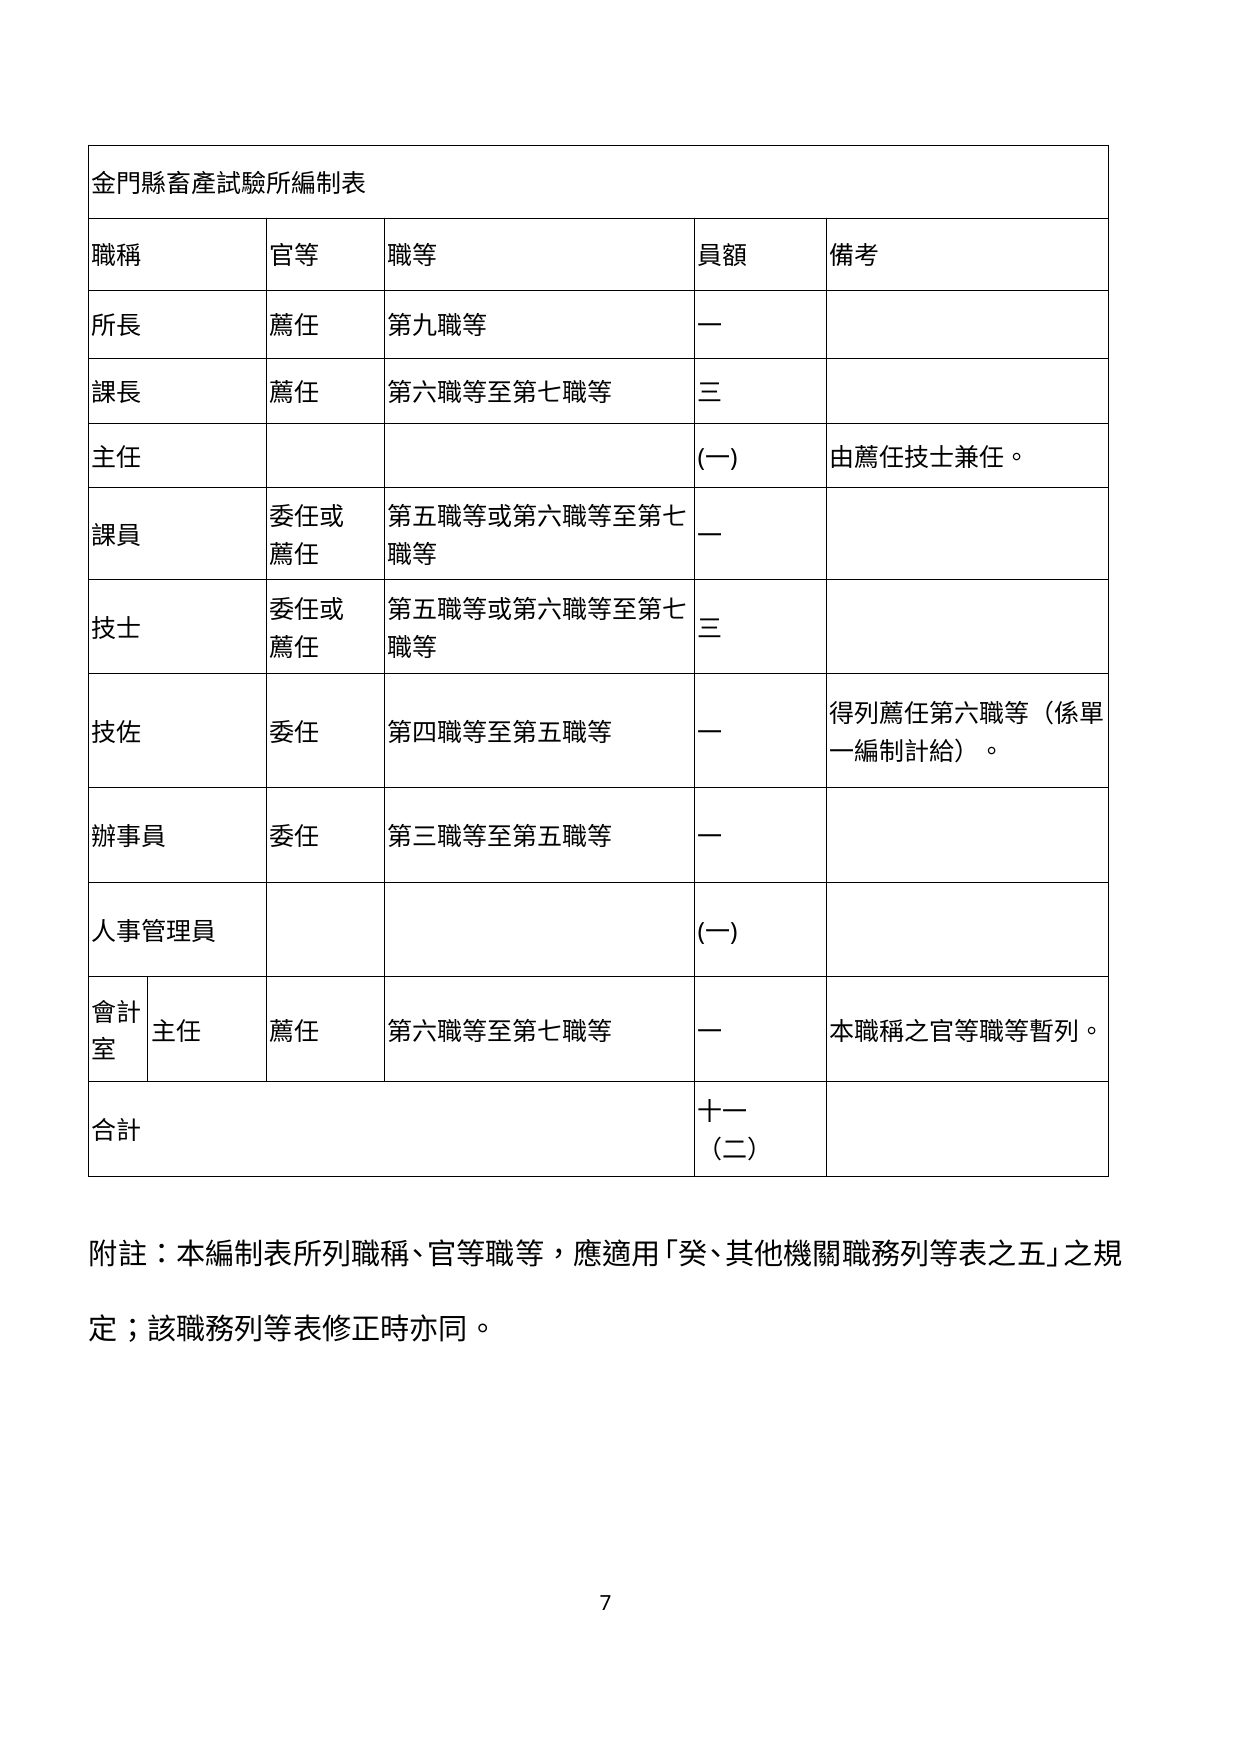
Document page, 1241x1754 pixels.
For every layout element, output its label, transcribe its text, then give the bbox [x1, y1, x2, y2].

table_cell 一 [695, 674, 826, 787]
table_cell 第五職等或第六職等至第七職等 [385, 580, 694, 673]
table_cell 官等 [267, 219, 384, 289]
table_cell 委任或 薦任 [267, 488, 384, 579]
table_cell 委任或 薦任 [267, 580, 384, 673]
table_cell 職稱 [89, 219, 266, 289]
table_cell 第四職等至第五職等 [385, 674, 694, 787]
table_cell 主任 [148, 977, 266, 1081]
table_cell 會計室 [89, 977, 147, 1081]
table_cell (一) [695, 424, 826, 487]
table_cell 職等 [385, 219, 694, 289]
table_cell 課員 [89, 488, 266, 579]
table_cell [827, 1082, 1108, 1176]
table_cell 委任 [267, 788, 384, 882]
table_cell 所長 [89, 291, 266, 357]
table_cell [827, 580, 1108, 673]
table_cell 三 [695, 359, 826, 423]
table_cell 薦任 [267, 291, 384, 357]
table_cell 一 [695, 488, 826, 579]
table_cell 課長 [89, 359, 266, 423]
table_cell 薦任 [267, 977, 384, 1081]
table_cell 一 [695, 977, 826, 1081]
table_cell [827, 488, 1108, 579]
table_cell 第六職等至第七職等 [385, 359, 694, 423]
table_cell 員額 [695, 219, 826, 289]
table_cell (一) [695, 883, 826, 976]
table_cell 第五職等或第六職等至第七職等 [385, 488, 694, 579]
table_cell 備考 [827, 219, 1108, 289]
table_cell [827, 883, 1108, 976]
table_cell 技士 [89, 580, 266, 673]
table_cell 三 [695, 580, 826, 673]
table_cell [385, 424, 694, 487]
table_cell 合計 [89, 1082, 694, 1176]
table_cell 辦事員 [89, 788, 266, 882]
text 附註：本編制表所列職稱、官等職等，應適用「癸、其他機關職務列等表之五」之規定；該職務列等表修正時亦同。 [89, 1214, 1122, 1364]
table_cell [385, 883, 694, 976]
table_cell 薦任 [267, 359, 384, 423]
table_cell [827, 291, 1108, 357]
table_cell 第三職等至第五職等 [385, 788, 694, 882]
table_cell [827, 359, 1108, 423]
table_cell 委任 [267, 674, 384, 787]
table_cell [827, 788, 1108, 882]
table_cell 由薦任技士兼任。 [827, 424, 1108, 487]
table_cell 主任 [89, 424, 266, 487]
table_cell 一 [695, 788, 826, 882]
table_cell 本職稱之官等職等暫列。 [827, 977, 1108, 1081]
table_cell 十一 （二） [695, 1082, 826, 1176]
table_header 金門縣畜產試驗所編制表 [89, 146, 1108, 217]
table_cell 人事管理員 [89, 883, 266, 976]
table_cell 第九職等 [385, 291, 694, 357]
table_cell 技佐 [89, 674, 266, 787]
table_cell 得列薦任第六職等（係單一編制計給）。 [827, 674, 1108, 787]
table_cell [267, 424, 384, 487]
table_cell 第六職等至第七職等 [385, 977, 694, 1081]
table_cell 一 [695, 291, 826, 357]
table_cell [267, 883, 384, 976]
